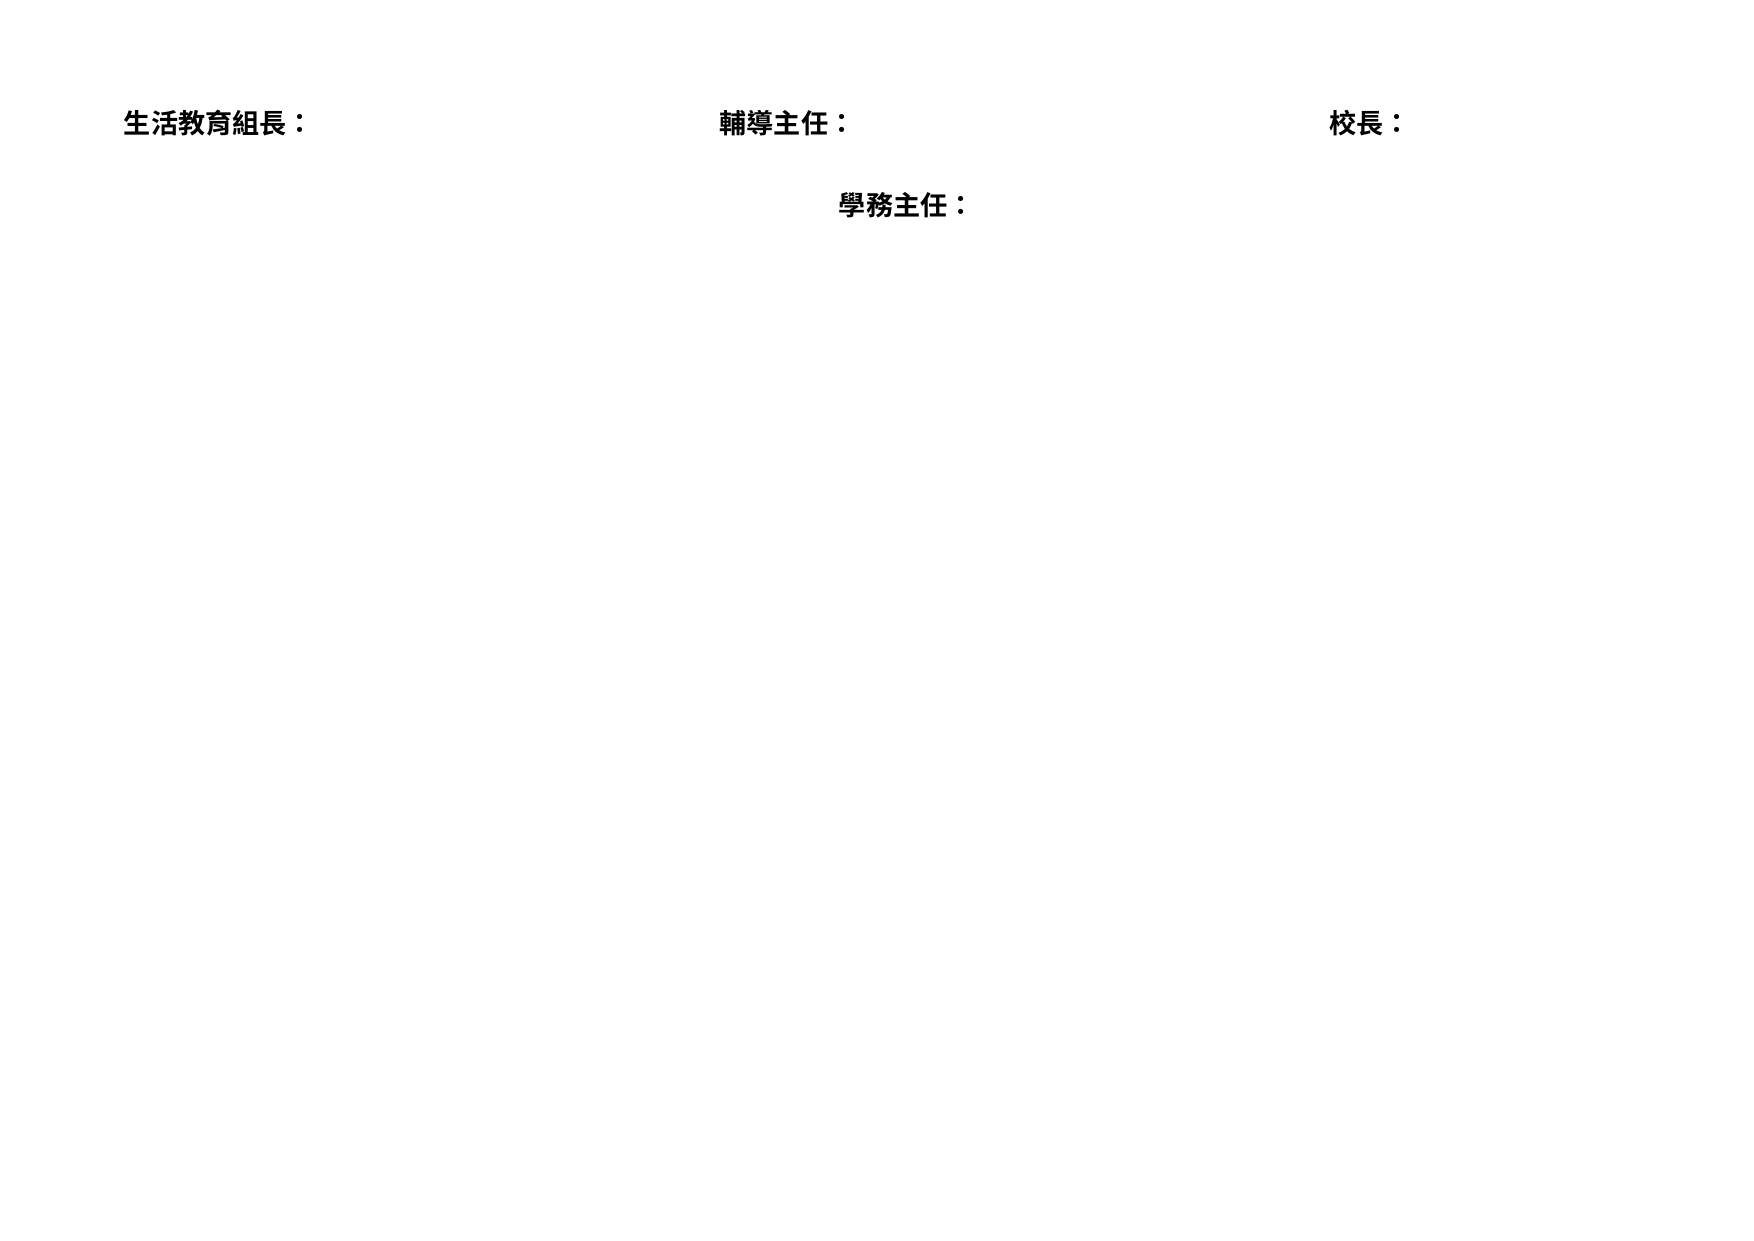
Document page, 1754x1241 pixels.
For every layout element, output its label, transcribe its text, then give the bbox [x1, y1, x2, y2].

text 生活教育組長： 輔導主任： 校長： [75, 80, 1679, 143]
text 學務主任： [75, 162, 1679, 224]
